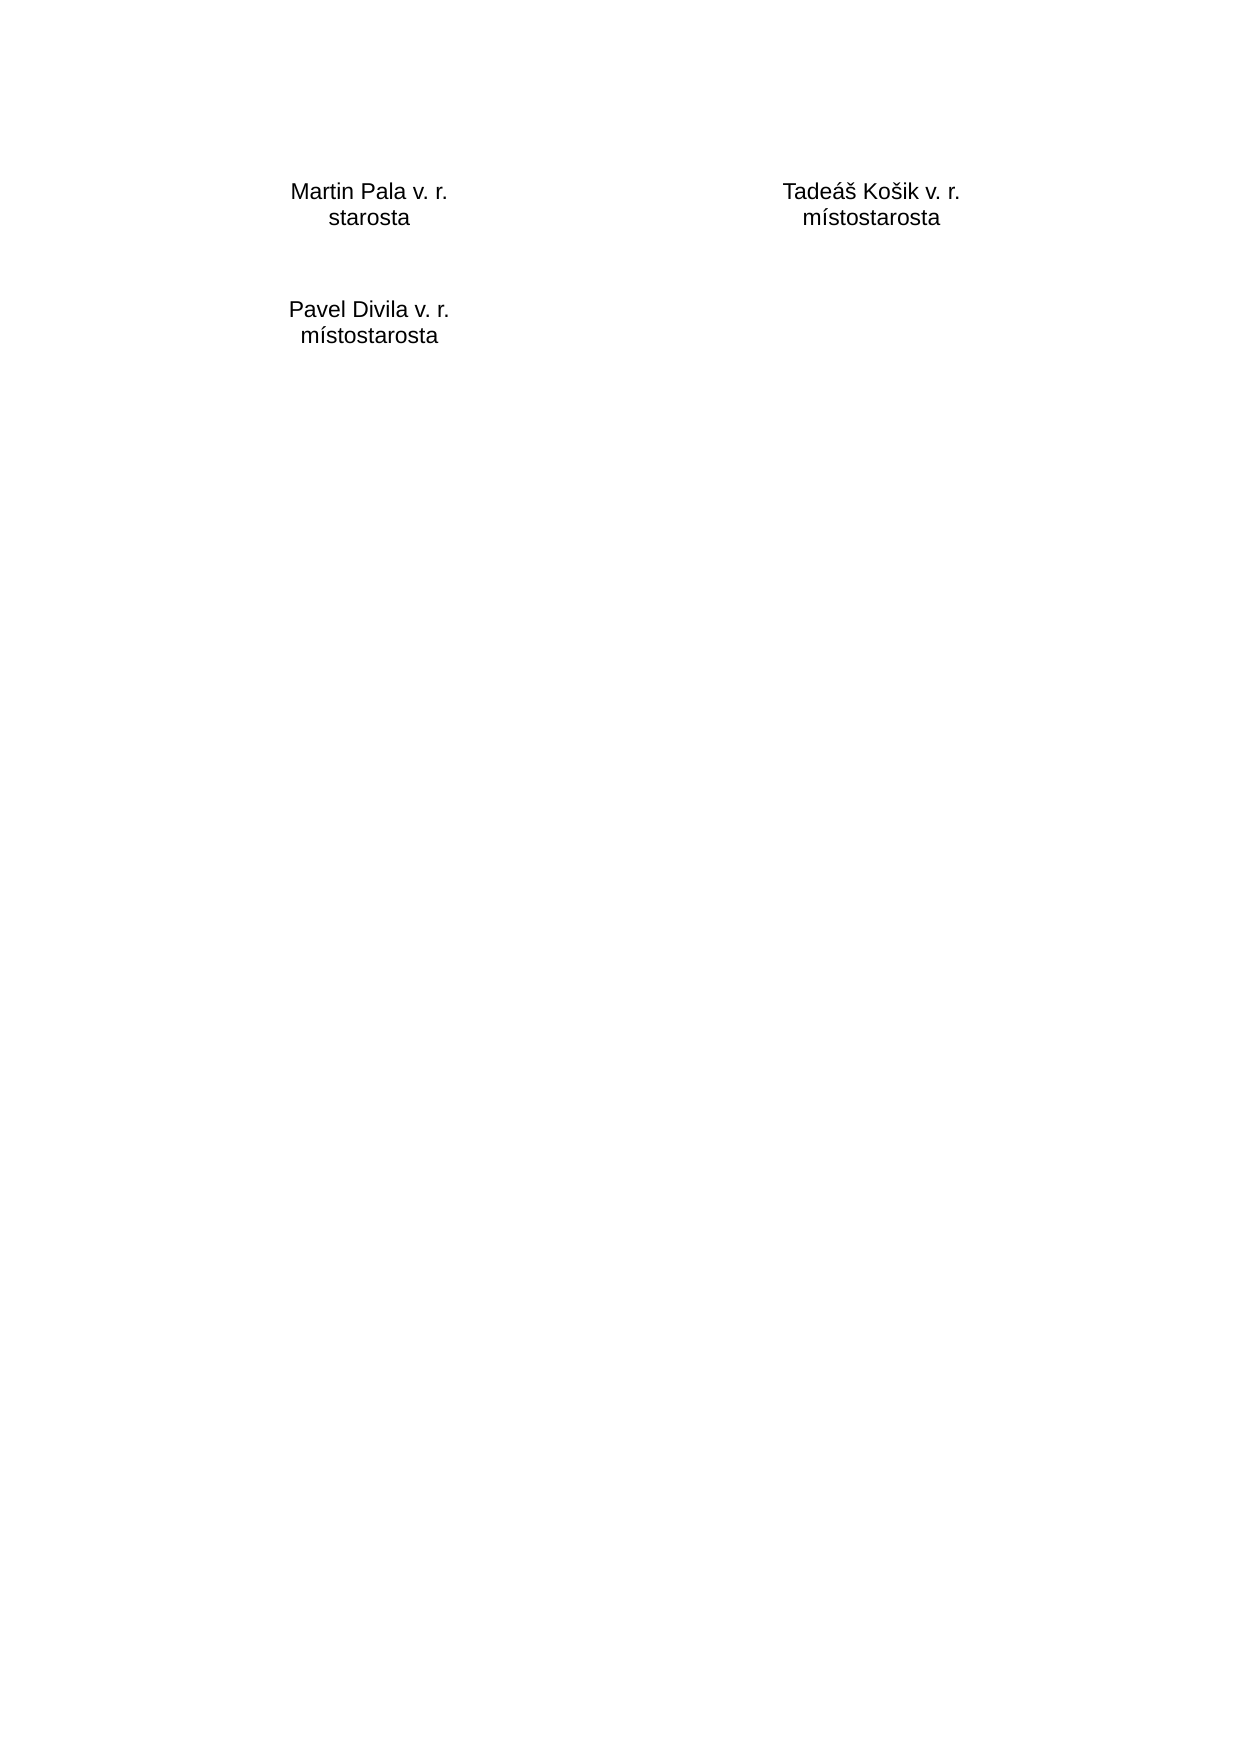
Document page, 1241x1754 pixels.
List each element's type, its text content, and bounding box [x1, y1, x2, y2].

table_header Martin Pala v. r. starosta [118, 118, 620, 236]
table_cell [620, 236, 1122, 354]
table_header Tadeáš Košik v. r. místostarosta [620, 118, 1122, 236]
table_cell Pavel Divila v. r. místostarosta [118, 236, 620, 354]
